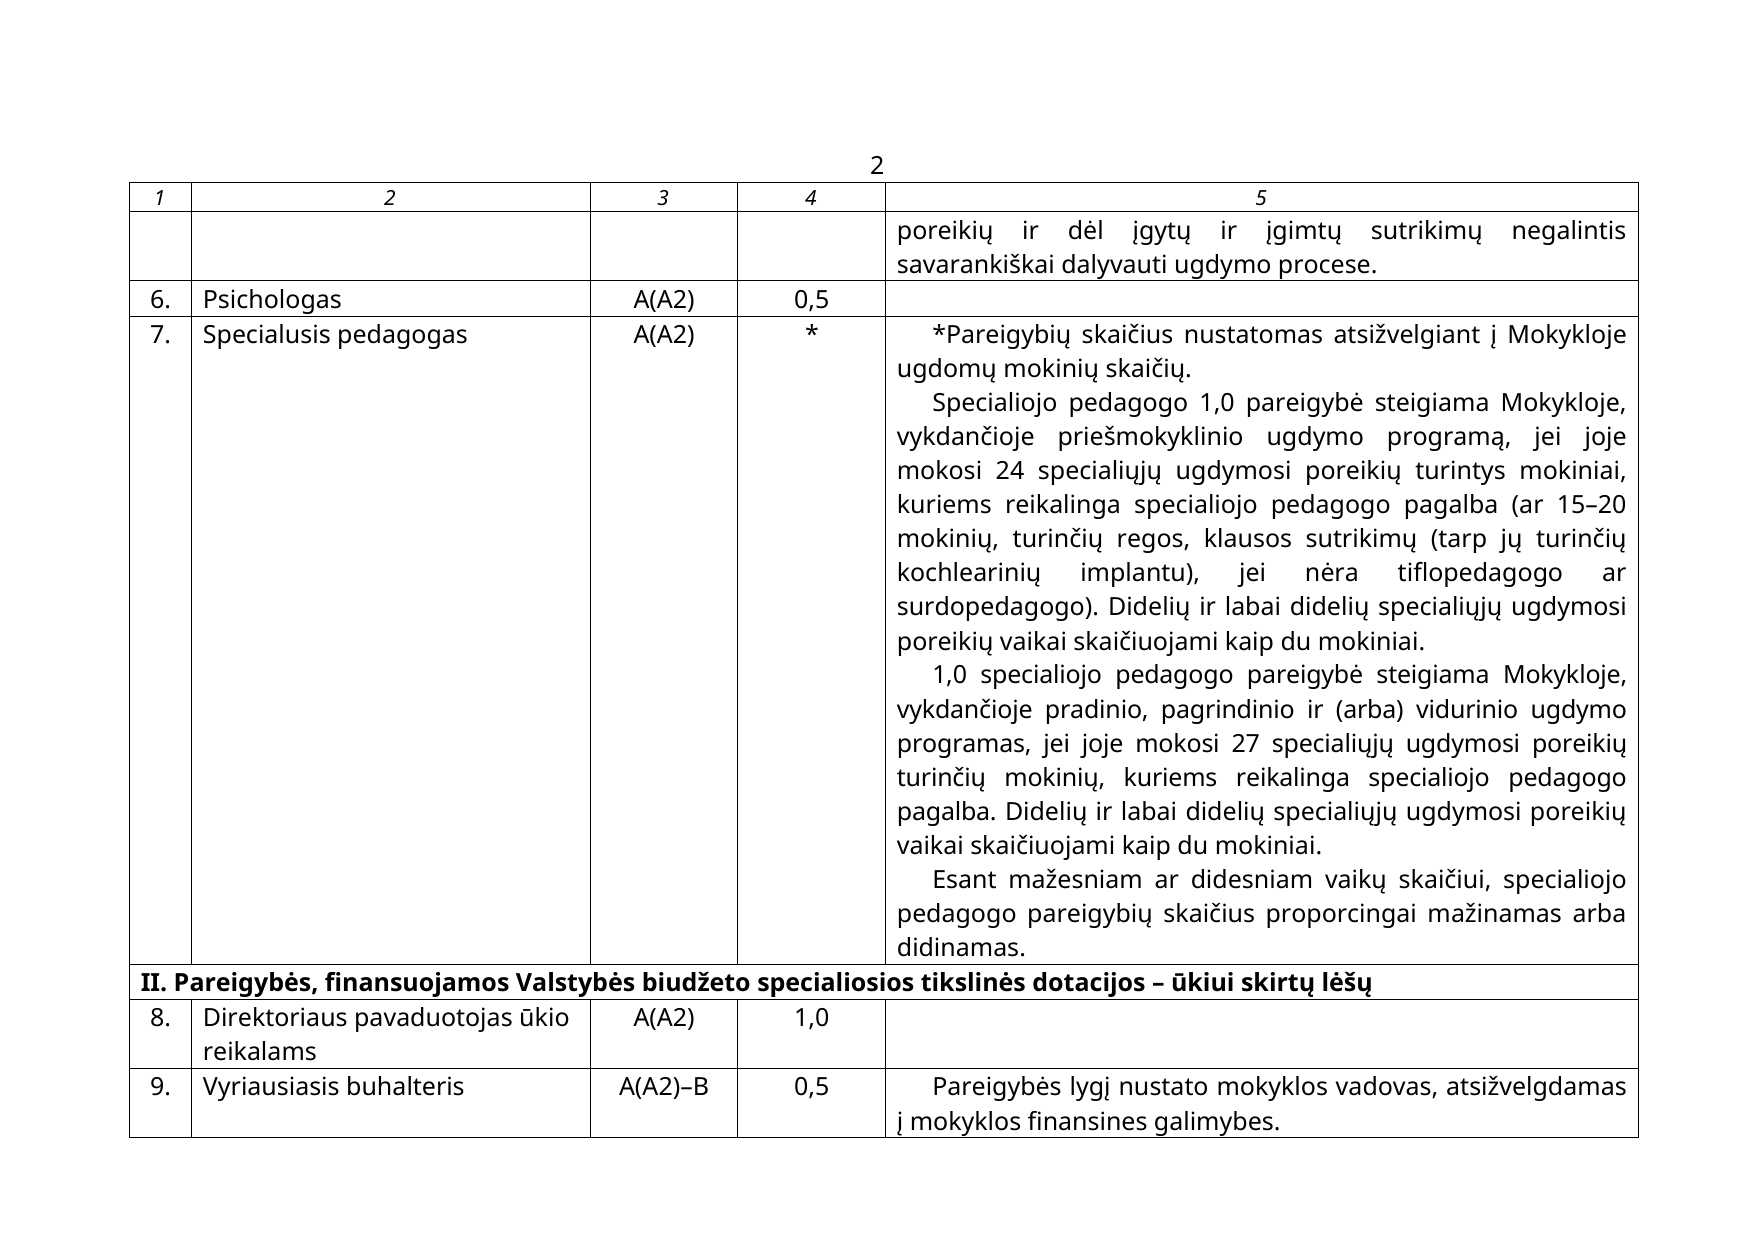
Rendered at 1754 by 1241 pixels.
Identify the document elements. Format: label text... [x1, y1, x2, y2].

table_header 3 [591, 183, 737, 211]
table_cell Pareigybės lygį nustato mokyklos vadovas, atsižvelgdamas į mokyklos finansines galimybes. [886, 1069, 1638, 1137]
table_cell A(A2) [591, 281, 737, 316]
table_cell II. Pareigybės, finansuojamos Valstybės biudžeto specialiosios tikslinės dotacijos – ūkiui skirtų lėšų [130, 965, 1638, 999]
table_cell [192, 212, 590, 280]
table_cell 9. [130, 1069, 191, 1137]
table_cell Specialusis pedagogas [192, 317, 590, 964]
table_cell Psichologas [192, 281, 590, 316]
table_header 5 [886, 183, 1638, 211]
table_cell Vyriausiasis buhalteris [192, 1069, 590, 1137]
table_cell A(A2) [591, 317, 737, 964]
table_cell * [738, 317, 885, 964]
table_cell 8. [130, 1000, 191, 1068]
table_cell A(A2) [591, 1000, 737, 1068]
table_cell [886, 1000, 1638, 1068]
table_cell [738, 212, 885, 280]
table_cell 7. [130, 317, 191, 964]
table_cell [886, 281, 1638, 316]
table_cell A(A2)–B [591, 1069, 737, 1137]
table_cell [130, 212, 191, 280]
table_cell 0,5 [738, 281, 885, 316]
table_cell Direktoriaus pavaduotojas ūkio reikalams [192, 1000, 590, 1068]
table_header 1 [130, 183, 191, 211]
table_cell *Pareigybių skaičius nustatomas atsižvelgiant į Mokykloje ugdomų mokinių skaičių. Specialiojo pedagogo 1,0 pareigybė steigiama Mokykloje, vykdančioje priešmokyklinio ugdymo programą, jei joje mokosi 24 specialiųjų ugdymosi poreikių turintys mokiniai, kuriems reikalinga specialiojo pedagogo pagalba (ar 15–20 mokinių, turinčių regos, klausos sutrikimų (tarp jų turinčių kochlearinių implantu), jei nėra tiflopedagogo ar surdopedagogo). Didelių ir labai didelių specialiųjų ugdymosi poreikių vaikai skaičiuojami kaip du mokiniai. 1,0 specialiojo pedagogo pareigybė steigiama Mokykloje, vykdančioje pradinio, pagrindinio ir (arba) vidurinio ugdymo programas, jei joje mokosi 27 specialiųjų ugdymosi poreikių turinčių mokinių, kuriems reikalinga specialiojo pedagogo pagalba. Didelių ir labai didelių specialiųjų ugdymosi poreikių vaikai skaičiuojami kaip du mokiniai. Esant mažesniam ar didesniam vaikų skaičiui, specialiojo pedagogo pareigybių skaičius proporcingai mažinamas arba didinamas. [886, 317, 1638, 964]
table_cell 6. [130, 281, 191, 316]
table_cell 0,5 [738, 1069, 885, 1137]
table_header 2 [192, 183, 590, 211]
table_header 4 [738, 183, 885, 211]
table_cell 1,0 [738, 1000, 885, 1068]
table_cell poreikių ir dėl įgytų ir įgimtų sutrikimų negalintis savarankiškai dalyvauti ugdymo procese. [886, 212, 1638, 280]
table_cell [591, 212, 737, 280]
